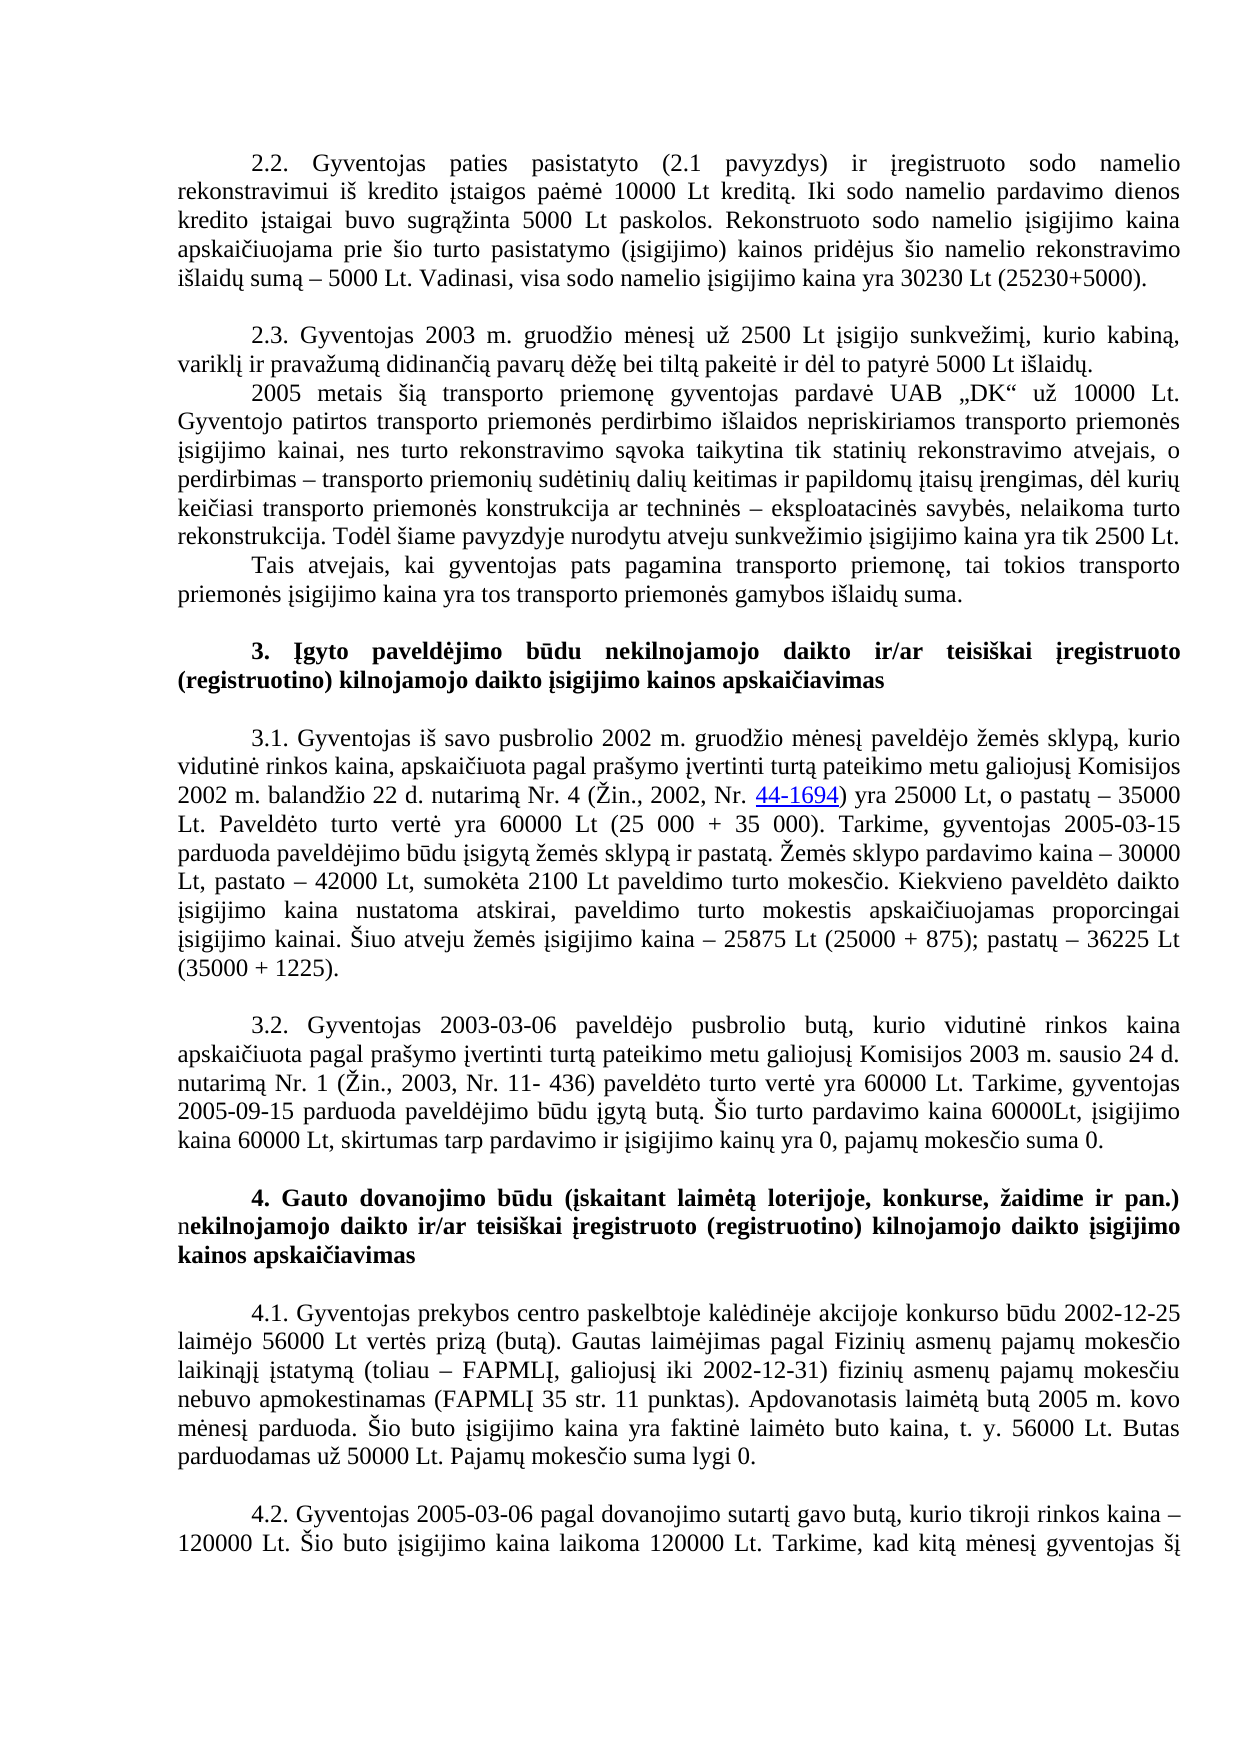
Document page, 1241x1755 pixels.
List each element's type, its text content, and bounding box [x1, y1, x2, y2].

text Tais atvejais, kai gyventojas pats pagamina transporto priemonę, tai tokios transporto priemonės įsigijimo kaina yra tos transporto priemonės gamybos išlaidų suma. [177, 550, 1181, 608]
text 4. Gauto dovanojimo būdu (įskaitant laimėtą loterijoje, konkurse, žaidime ir pan.) nekilnojamojo daikto ir/ar teisiškai įregistruoto (registruotino) kilnojamojo daikto įsigijimo kainos apskaičiavimas [177, 1183, 1181, 1269]
text 4.1. Gyventojas prekybos centro paskelbtoje kalėdinėje akcijoje konkurso būdu 2002-12-25 laimėjo 56000 Lt vertės prizą (butą). Gautas laimėjimas pagal Fizinių asmenų pajamų mokesčio laikinąjį įstatymą (toliau – FAPMLĮ, galiojusį iki 2002-12-31) fizinių asmenų pajamų mokesčiu nebuvo apmokestinamas (FAPMLĮ 35 str. 11 punktas). Apdovanotasis laimėtą butą 2005 m. kovo mėnesį parduoda. Šio buto įsigijimo kaina yra faktinė laimėto buto kaina, t. y. 56000 Lt. Butas parduodamas už 50000 Lt. Pajamų mokesčio suma lygi 0. [177, 1298, 1181, 1470]
text 3.2. Gyventojas 2003-03-06 paveldėjo pusbrolio butą, kurio vidutinė rinkos kaina apskaičiuota pagal prašymo įvertinti turtą pateikimo metu galiojusį Komisijos 2003 m. sausio 24 d. nutarimą Nr. 1 (Žin., 2003, Nr. 11- 436) paveldėto turto vertė yra 60000 Lt. Tarkime, gyventojas 2005-09-15 parduoda paveldėjimo būdu įgytą butą. Šio turto pardavimo kaina 60000Lt, įsigijimo kaina 60000 Lt, skirtumas tarp pardavimo ir įsigijimo kainų yra 0, pajamų mokesčio suma 0. [177, 1010, 1181, 1154]
text 2.3. Gyventojas 2003 m. gruodžio mėnesį už 2500 Lt įsigijo sunkvežimį, kurio kabiną, variklį ir pravažumą didinančią pavarų dėžę bei tiltą pakeitė ir dėl to patyrė 5000 Lt išlaidų. [177, 320, 1181, 378]
text 2005 metais šią transporto priemonę gyventojas pardavė UAB „DK“ už 10000 Lt. Gyventojo patirtos transporto priemonės perdirbimo išlaidos nepriskiriamos transporto priemonės įsigijimo kainai, nes turto rekonstravimo sąvoka taikytina tik statinių rekonstravimo atvejais, o perdirbimas – transporto priemonių sudėtinių dalių keitimas ir papildomų įtaisų įrengimas, dėl kurių keičiasi transporto priemonės konstrukcija ar techninės – eksploatacinės savybės, nelaikoma turto rekonstrukcija. Todėl šiame pavyzdyje nurodytu atveju sunkvežimio įsigijimo kaina yra tik 2500 Lt. [177, 378, 1181, 550]
text 3. Įgyto paveldėjimo būdu nekilnojamojo daikto ir/ar teisiškai įregistruoto (registruotino) kilnojamojo daikto įsigijimo kainos apskaičiavimas [177, 636, 1181, 694]
text 3.1. Gyventojas iš savo pusbrolio 2002 m. gruodžio mėnesį paveldėjo žemės sklypą, kurio vidutinė rinkos kaina, apskaičiuota pagal prašymo įvertinti turtą pateikimo metu galiojusį Komisijos 2002 m. balandžio 22 d. nutarimą Nr. 4 (Žin., 2002, Nr. 44-1694) yra 25000 Lt, o pastatų – 35000 Lt. Paveldėto turto vertė yra 60000 Lt (25 000 + 35 000). Tarkime, gyventojas 2005-03-15 parduoda paveldėjimo būdu įsigytą žemės sklypą ir pastatą. Žemės sklypo pardavimo kaina – 30000 Lt, pastato – 42000 Lt, sumokėta 2100 Lt paveldimo turto mokesčio. Kiekvieno paveldėto daikto įsigijimo kaina nustatoma atskirai, paveldimo turto mokestis apskaičiuojamas proporcingai įsigijimo kainai. Šiuo atveju žemės įsigijimo kaina – 25875 Lt (25000 + 875); pastatų – 36225 Lt (35000 + 1225). [177, 723, 1181, 981]
text 2.2. Gyventojas paties pasistatyto (2.1 pavyzdys) ir įregistruoto sodo namelio rekonstravimui iš kredito įstaigos paėmė 10000 Lt kreditą. Iki sodo namelio pardavimo dienos kredito įstaigai buvo sugrąžinta 5000 Lt paskolos. Rekonstruoto sodo namelio įsigijimo kaina apskaičiuojama prie šio turto pasistatymo (įsigijimo) kainos pridėjus šio namelio rekonstravimo išlaidų sumą – 5000 Lt. Vadinasi, visa sodo namelio įsigijimo kaina yra 30230 Lt (25230+5000). [177, 148, 1181, 291]
text 4.2. Gyventojas 2005-03-06 pagal dovanojimo sutartį gavo butą, kurio tikroji rinkos kaina – 120000 Lt. Šio buto įsigijimo kaina laikoma 120000 Lt. Tarkime, kad kitą mėnesį gyventojas šį [177, 1499, 1181, 1556]
